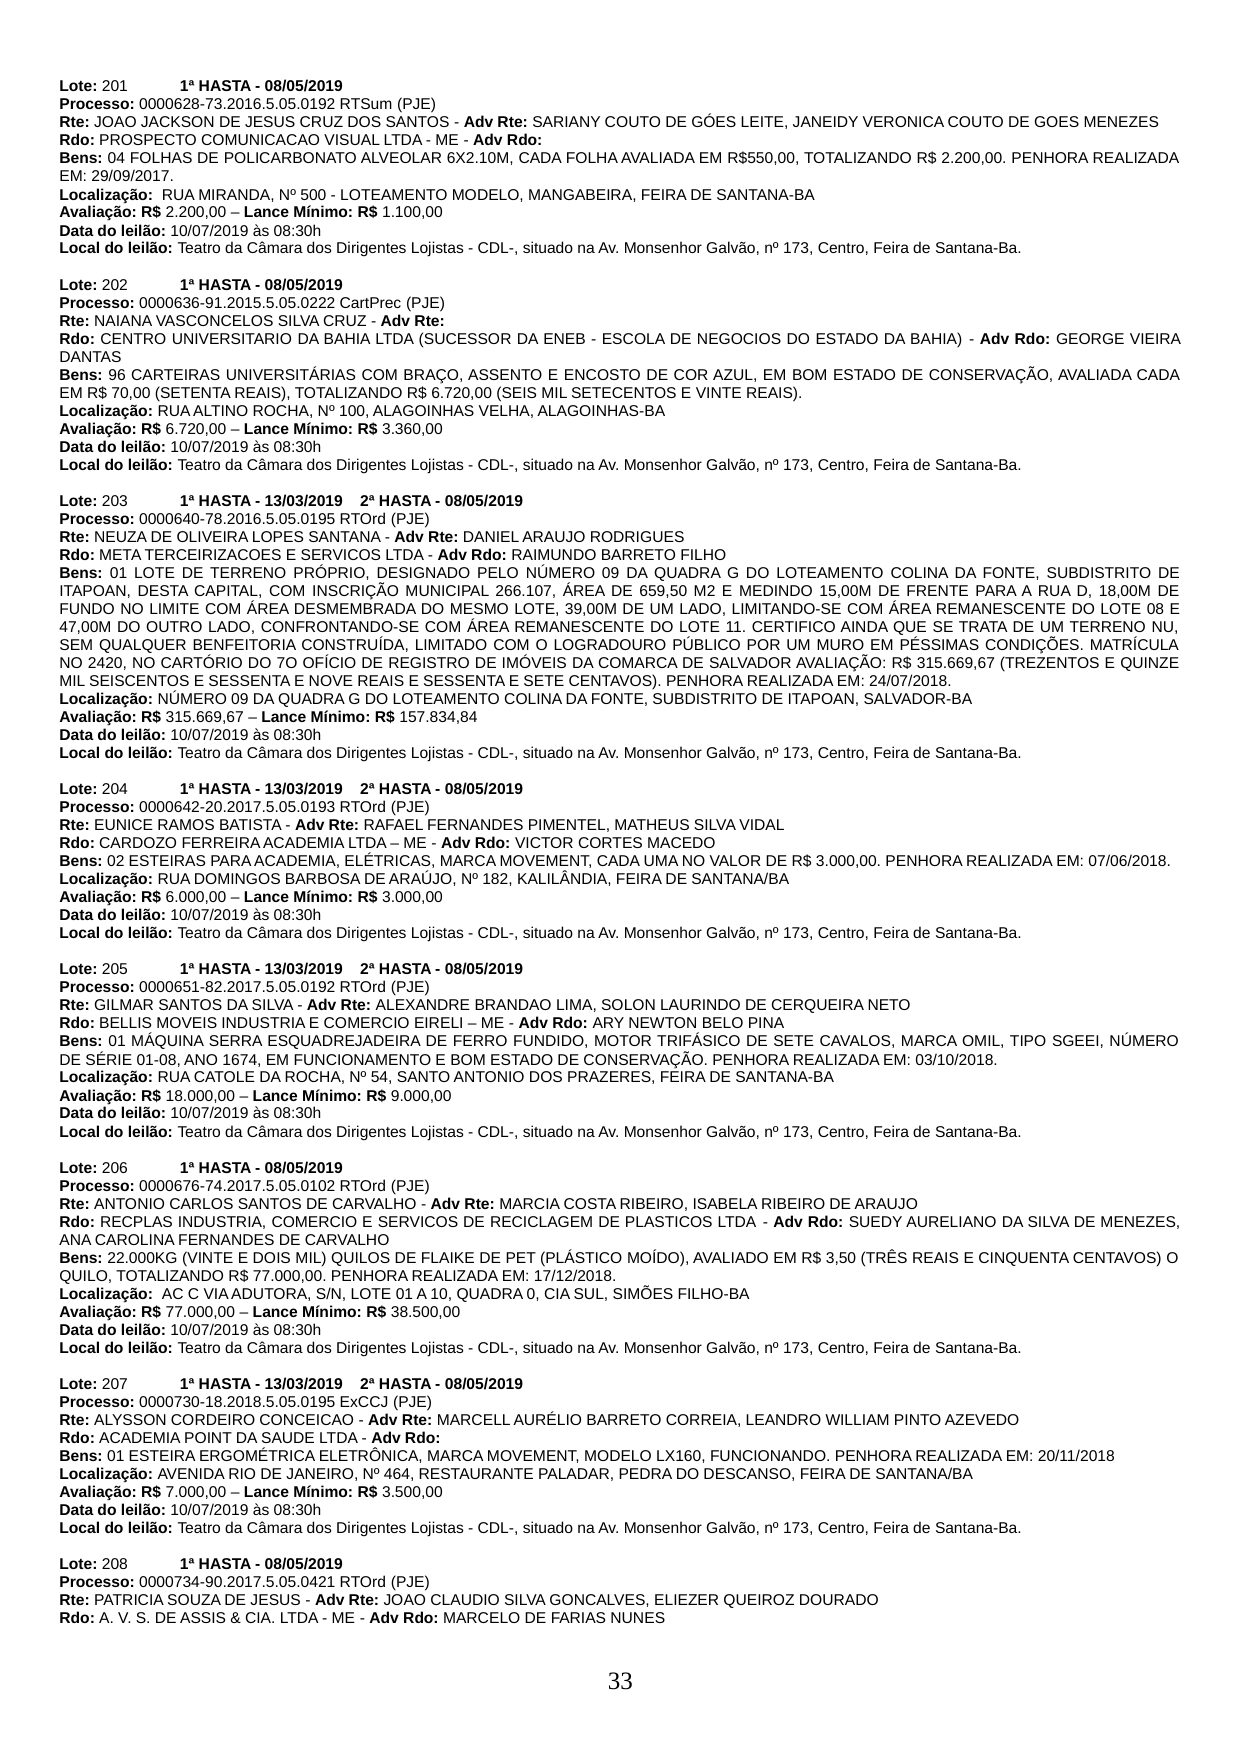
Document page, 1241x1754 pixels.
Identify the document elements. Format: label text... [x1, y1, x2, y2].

text Bens: 01 MÁQUINA SERRA ESQUADREJADEIRA DE FERRO FUNDIDO, MOTOR TRIFÁSICO DE SETE CAVALOS, MARCA OMIL, TIPO SGEEI, NÚMERO DE SÉRIE 01-08, ANO 1674, EM FUNCIONAMENTO E BOM ESTADO DE CONSERVAÇÃO. PENHORA REALIZADA EM: 03/10/2018. [59, 1032, 1181, 1068]
text Avaliação: R$ 315.669,67 – Lance Mínimo: R$ 157.834,84 [59, 708, 1181, 726]
text Processo: 0000628-73.2016.5.05.0192 RTSum (PJE) [59, 95, 1181, 113]
text Bens: 01 LOTE DE TERRENO PRÓPRIO, DESIGNADO PELO NÚMERO 09 DA QUADRA G DO LOTEAMENTO COLINA DA FONTE, SUBDISTRITO DE ITAPOAN, DESTA CAPITAL, COM INSCRIÇÃO MUNICIPAL 266.107, ÁREA DE 659,50 M2 E MEDINDO 15,00M DE FRENTE PARA A RUA D, 18,00M DE FUNDO NO LIMITE COM ÁREA DESMEMBRADA DO MESMO LOTE, 39,00M DE UM LADO, LIMITANDO-SE COM ÁREA REMANESCENTE DO LOTE 08 E 47,00M DO OUTRO LADO, CONFRONTANDO-SE COM ÁREA REMANESCENTE DO LOTE 11. CERTIFICO AINDA QUE SE TRATA DE UM TERRENO NU, SEM QUALQUER BENFEITORIA CONSTRUÍDA, LIMITADO COM O LOGRADOURO PÚBLICO POR UM MURO EM PÉSSIMAS CONDIÇÕES. MATRÍCULA NO 2420, NO CARTÓRIO DO 7O OFÍCIO DE REGISTRO DE IMÓVEIS DA COMARCA DE SALVADOR AVALIAÇÃO: R$ 315.669,67 (TREZENTOS E QUINZE MIL SEISCENTOS E SESSENTA E NOVE REAIS E SESSENTA E SETE CENTAVOS). PENHORA REALIZADA EM: 24/07/2018. [59, 564, 1181, 690]
text Data do leilão: 10/07/2019 às 08:30h [59, 437, 1181, 456]
text Bens: 96 CARTEIRAS UNIVERSITÁRIAS COM BRAÇO, ASSENTO E ENCOSTO DE COR AZUL, EM BOM ESTADO DE CONSERVAÇÃO, AVALIADA CADA EM R$ 70,00 (SETENTA REAIS), TOTALIZANDO R$ 6.720,00 (SEIS MIL SETECENTOS E VINTE REAIS). [59, 365, 1181, 401]
text Rte: NAIANA VASCONCELOS SILVA CRUZ - Adv Rte: [59, 311, 1181, 329]
text Rdo: RECPLAS INDUSTRIA, COMERCIO E SERVICOS DE RECICLAGEM DE PLASTICOS LTDA - Adv Rdo: SUEDY AURELIANO DA SILVA DE MENEZES, ANA CAROLINA FERNANDES DE CARVALHO [59, 1212, 1181, 1248]
text Localização: RUA DOMINGOS BARBOSA DE ARAÚJO, Nº 182, KALILÂNDIA, FEIRA DE SANTANA/BA [59, 870, 1181, 888]
text Data do leilão: 10/07/2019 às 08:30h [59, 1104, 1181, 1122]
text Processo: 0000642-20.2017.5.05.0193 RTOrd (PJE) [59, 798, 1181, 816]
text Processo: 0000676-74.2017.5.05.0102 RTOrd (PJE) [59, 1176, 1181, 1194]
text Rte: ANTONIO CARLOS SANTOS DE CARVALHO - Adv Rte: MARCIA COSTA RIBEIRO, ISABELA RIBEIRO DE ARAUJO [59, 1194, 1181, 1212]
text Avaliação: R$ 2.200,00 – Lance Mínimo: R$ 1.100,00 [59, 203, 1181, 221]
text Rte: PATRICIA SOUZA DE JESUS - Adv Rte: JOAO CLAUDIO SILVA GONCALVES, ELIEZER QUEIROZ DOURADO [59, 1591, 1181, 1609]
text Lote: 208 1ª HASTA - 08/05/2019 [59, 1555, 1181, 1573]
text Local do leilão: Teatro da Câmara dos Dirigentes Lojistas - CDL-, situado na Av. Monsenhor Galvão, nº 173, Centro, Feira de Santana-Ba. [59, 456, 1181, 473]
text Local do leilão: Teatro da Câmara dos Dirigentes Lojistas - CDL-, situado na Av. Monsenhor Galvão, nº 173, Centro, Feira de Santana-Ba. [59, 239, 1181, 257]
text Avaliação: R$ 6.000,00 – Lance Mínimo: R$ 3.000,00 [59, 888, 1181, 906]
text Rte: JOAO JACKSON DE JESUS CRUZ DOS SANTOS - Adv Rte: SARIANY COUTO DE GÓES LEITE, JANEIDY VERONICA COUTO DE GOES MENEZES [59, 113, 1181, 131]
text Localização: NÚMERO 09 DA QUADRA G DO LOTEAMENTO COLINA DA FONTE, SUBDISTRITO DE ITAPOAN, SALVADOR-BA [59, 690, 1181, 708]
text Avaliação: R$ 18.000,00 – Lance Mínimo: R$ 9.000,00 [59, 1086, 1181, 1104]
text Data do leilão: 10/07/2019 às 08:30h [59, 1501, 1181, 1519]
text Local do leilão: Teatro da Câmara dos Dirigentes Lojistas - CDL-, situado na Av. Monsenhor Galvão, nº 173, Centro, Feira de Santana-Ba. [59, 744, 1181, 762]
text Rdo: CENTRO UNIVERSITARIO DA BAHIA LTDA (SUCESSOR DA ENEB - ESCOLA DE NEGOCIOS DO ESTADO DA BAHIA) - Adv Rdo: GEORGE VIEIRA DANTAS [59, 329, 1181, 365]
text Rte: ALYSSON CORDEIRO CONCEICAO - Adv Rte: MARCELL AURÉLIO BARRETO CORREIA, LEANDRO WILLIAM PINTO AZEVEDO [59, 1411, 1181, 1429]
text Bens: 01 ESTEIRA ERGOMÉTRICA ELETRÔNICA, MARCA MOVEMENT, MODELO LX160, FUNCIONANDO. PENHORA REALIZADA EM: 20/11/2018 [59, 1447, 1181, 1465]
text Localização: RUA MIRANDA, Nº 500 - LOTEAMENTO MODELO, MANGABEIRA, FEIRA DE SANTANA-BA [59, 185, 1181, 203]
text Lote: 203 1ª HASTA - 13/03/2019 2ª HASTA - 08/05/2019 [59, 492, 1181, 509]
text Avaliação: R$ 7.000,00 – Lance Mínimo: R$ 3.500,00 [59, 1483, 1181, 1501]
text Lote: 204 1ª HASTA - 13/03/2019 2ª HASTA - 08/05/2019 [59, 780, 1181, 798]
text Rdo: CARDOZO FERREIRA ACADEMIA LTDA – ME - Adv Rdo: VICTOR CORTES MACEDO [59, 834, 1181, 852]
text Lote: 207 1ª HASTA - 13/03/2019 2ª HASTA - 08/05/2019 [59, 1374, 1181, 1393]
text Processo: 0000734-90.2017.5.05.0421 RTOrd (PJE) [59, 1573, 1181, 1591]
text Rte: GILMAR SANTOS DA SILVA - Adv Rte: ALEXANDRE BRANDAO LIMA, SOLON LAURINDO DE CERQUEIRA NETO [59, 996, 1181, 1014]
text Bens: 22.000KG (VINTE E DOIS MIL) QUILOS DE FLAIKE DE PET (PLÁSTICO MOÍDO), AVALIADO EM R$ 3,50 (TRÊS REAIS E CINQUENTA CENTAVOS) O QUILO, TOTALIZANDO R$ 77.000,00. PENHORA REALIZADA EM: 17/12/2018. [59, 1248, 1181, 1284]
text Localização: AVENIDA RIO DE JANEIRO, Nº 464, RESTAURANTE PALADAR, PEDRA DO DESCANSO, FEIRA DE SANTANA/BA [59, 1465, 1181, 1483]
text Processo: 0000651-82.2017.5.05.0192 RTOrd (PJE) [59, 978, 1181, 996]
text Processo: 0000640-78.2016.5.05.0195 RTOrd (PJE) [59, 509, 1181, 528]
text Lote: 201 1ª HASTA - 08/05/2019 [59, 77, 1181, 95]
text Processo: 0000636-91.2015.5.05.0222 CartPrec (PJE) [59, 293, 1181, 311]
text Rte: NEUZA DE OLIVEIRA LOPES SANTANA - Adv Rte: DANIEL ARAUJO RODRIGUES [59, 528, 1181, 546]
text Local do leilão: Teatro da Câmara dos Dirigentes Lojistas - CDL-, situado na Av. Monsenhor Galvão, nº 173, Centro, Feira de Santana-Ba. [59, 924, 1181, 942]
text Bens: 04 FOLHAS DE POLICARBONATO ALVEOLAR 6X2.10M, CADA FOLHA AVALIADA EM R$550,00, TOTALIZANDO R$ 2.200,00. PENHORA REALIZADA EM: 29/09/2017. [59, 149, 1181, 185]
text Avaliação: R$ 6.720,00 – Lance Mínimo: R$ 3.360,00 [59, 419, 1181, 437]
text Rdo: ACADEMIA POINT DA SAUDE LTDA - Adv Rdo: [59, 1429, 1181, 1447]
text Rdo: PROSPECTO COMUNICACAO VISUAL LTDA - ME - Adv Rdo: [59, 131, 1181, 149]
text Localização: RUA ALTINO ROCHA, Nº 100, ALAGOINHAS VELHA, ALAGOINHAS-BA [59, 401, 1181, 419]
text Local do leilão: Teatro da Câmara dos Dirigentes Lojistas - CDL-, situado na Av. Monsenhor Galvão, nº 173, Centro, Feira de Santana-Ba. [59, 1122, 1181, 1140]
text Bens: 02 ESTEIRAS PARA ACADEMIA, ELÉTRICAS, MARCA MOVEMENT, CADA UMA NO VALOR DE R$ 3.000,00. PENHORA REALIZADA EM: 07/06/2018. [59, 852, 1181, 870]
text Lote: 206 1ª HASTA - 08/05/2019 [59, 1158, 1181, 1176]
text Local do leilão: Teatro da Câmara dos Dirigentes Lojistas - CDL-, situado na Av. Monsenhor Galvão, nº 173, Centro, Feira de Santana-Ba. [59, 1519, 1181, 1537]
text Local do leilão: Teatro da Câmara dos Dirigentes Lojistas - CDL-, situado na Av. Monsenhor Galvão, nº 173, Centro, Feira de Santana-Ba. [59, 1338, 1181, 1357]
text Data do leilão: 10/07/2019 às 08:30h [59, 726, 1181, 744]
text Localização: AC C VIA ADUTORA, S/N, LOTE 01 A 10, QUADRA 0, CIA SUL, SIMÕES FILHO-BA [59, 1284, 1181, 1302]
text Data do leilão: 10/07/2019 às 08:30h [59, 1321, 1181, 1338]
text Data do leilão: 10/07/2019 às 08:30h [59, 906, 1181, 924]
text Localização: RUA CATOLE DA ROCHA, Nº 54, SANTO ANTONIO DOS PRAZERES, FEIRA DE SANTANA-BA [59, 1068, 1181, 1086]
text Avaliação: R$ 77.000,00 – Lance Mínimo: R$ 38.500,00 [59, 1302, 1181, 1321]
text Rte: EUNICE RAMOS BATISTA - Adv Rte: RAFAEL FERNANDES PIMENTEL, MATHEUS SILVA VIDAL [59, 816, 1181, 834]
text Processo: 0000730-18.2018.5.05.0195 ExCCJ (PJE) [59, 1393, 1181, 1411]
text Lote: 205 1ª HASTA - 13/03/2019 2ª HASTA - 08/05/2019 [59, 960, 1181, 978]
text Data do leilão: 10/07/2019 às 08:30h [59, 221, 1181, 239]
text Rdo: BELLIS MOVEIS INDUSTRIA E COMERCIO EIRELI – ME - Adv Rdo: ARY NEWTON BELO PINA [59, 1014, 1181, 1032]
text Rdo: A. V. S. DE ASSIS & CIA. LTDA - ME - Adv Rdo: MARCELO DE FARIAS NUNES [59, 1609, 1181, 1627]
text Rdo: META TERCEIRIZACOES E SERVICOS LTDA - Adv Rdo: RAIMUNDO BARRETO FILHO [59, 546, 1181, 564]
text Lote: 202 1ª HASTA - 08/05/2019 [59, 275, 1181, 293]
